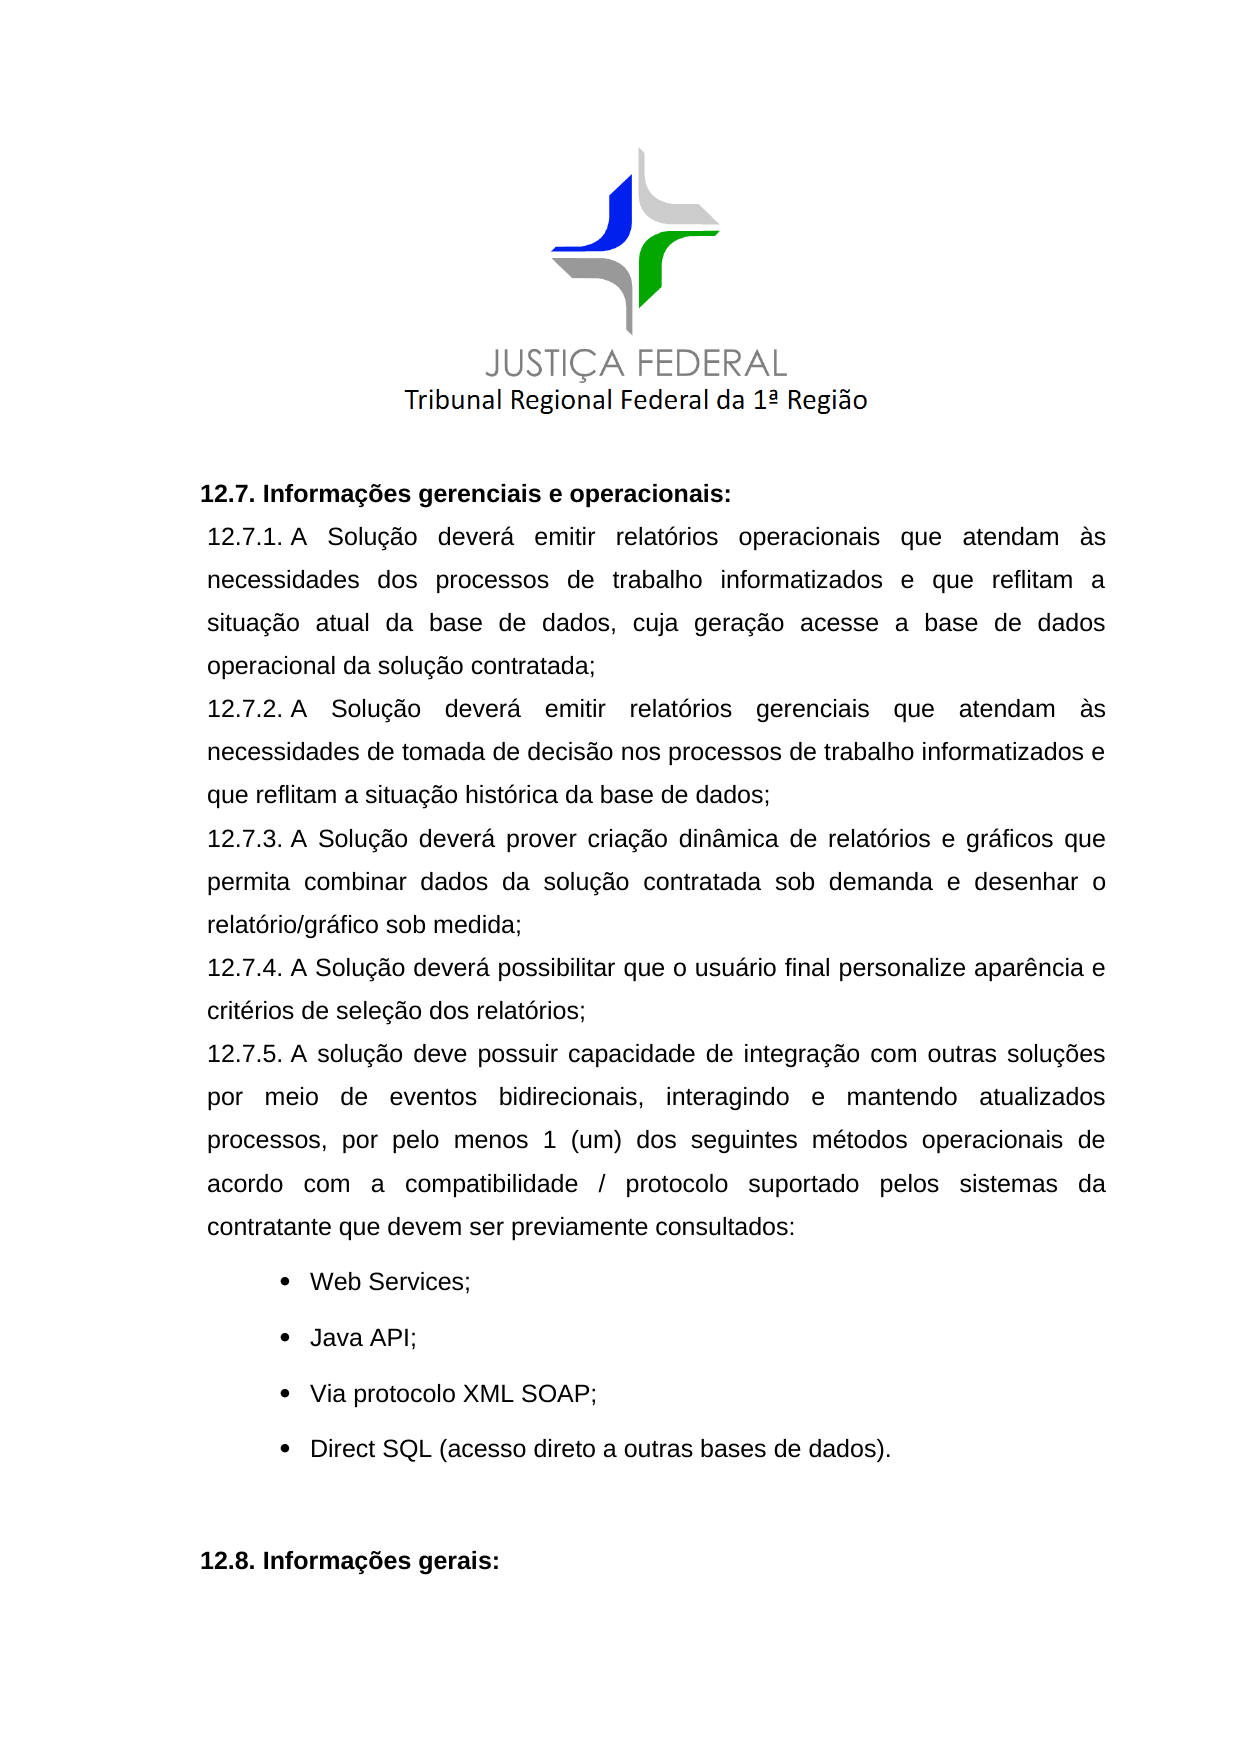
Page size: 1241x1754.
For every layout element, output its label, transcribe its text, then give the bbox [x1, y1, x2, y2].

list A solução deve possuir capacidade de integração com outras soluções por meio de eventos bidirecionais, interagindo e mantendo atualizados processos, por pelo menos 1 (um) dos seguintes métodos operacionais de acordo com a compatibilidade / protocolo suportado pelos sistemas da contratante que devem ser previamente consultados: [207, 1039, 1107, 1240]
picture [399, 142, 870, 414]
list A Solução deverá possibilitar que o usuário final personalize aparência e critérios de seleção dos relatórios; [207, 953, 1107, 1025]
list Direct SQL (acesso direto a outras bases de dados). [162, 1434, 1107, 1463]
list Informações gerais: [162, 1546, 1107, 1574]
list A Solução deverá emitir relatórios operacionais que atendam às necessidades dos processos de trabalho informatizados e que reflitam a situação atual da base de dados, cuja geração acesse a base de dados operacional da solução contratada; [207, 522, 1107, 680]
list Java API; [162, 1323, 1107, 1352]
list Via protocolo XML SOAP; [162, 1379, 1107, 1408]
list A Solução deverá emitir relatórios gerenciais que atendam às necessidades de tomada de decisão nos processos de trabalho informatizados e que reflitam a situação histórica da base de dados; [207, 694, 1107, 809]
list A Solução deverá prover criação dinâmica de relatórios e gráficos que permita combinar dados da solução contratada sob demanda e desenhar o relatório/gráfico sob medida; [207, 823, 1107, 938]
list Informações gerenciais e operacionais: [162, 478, 1107, 507]
list Web Services; [162, 1267, 1107, 1296]
